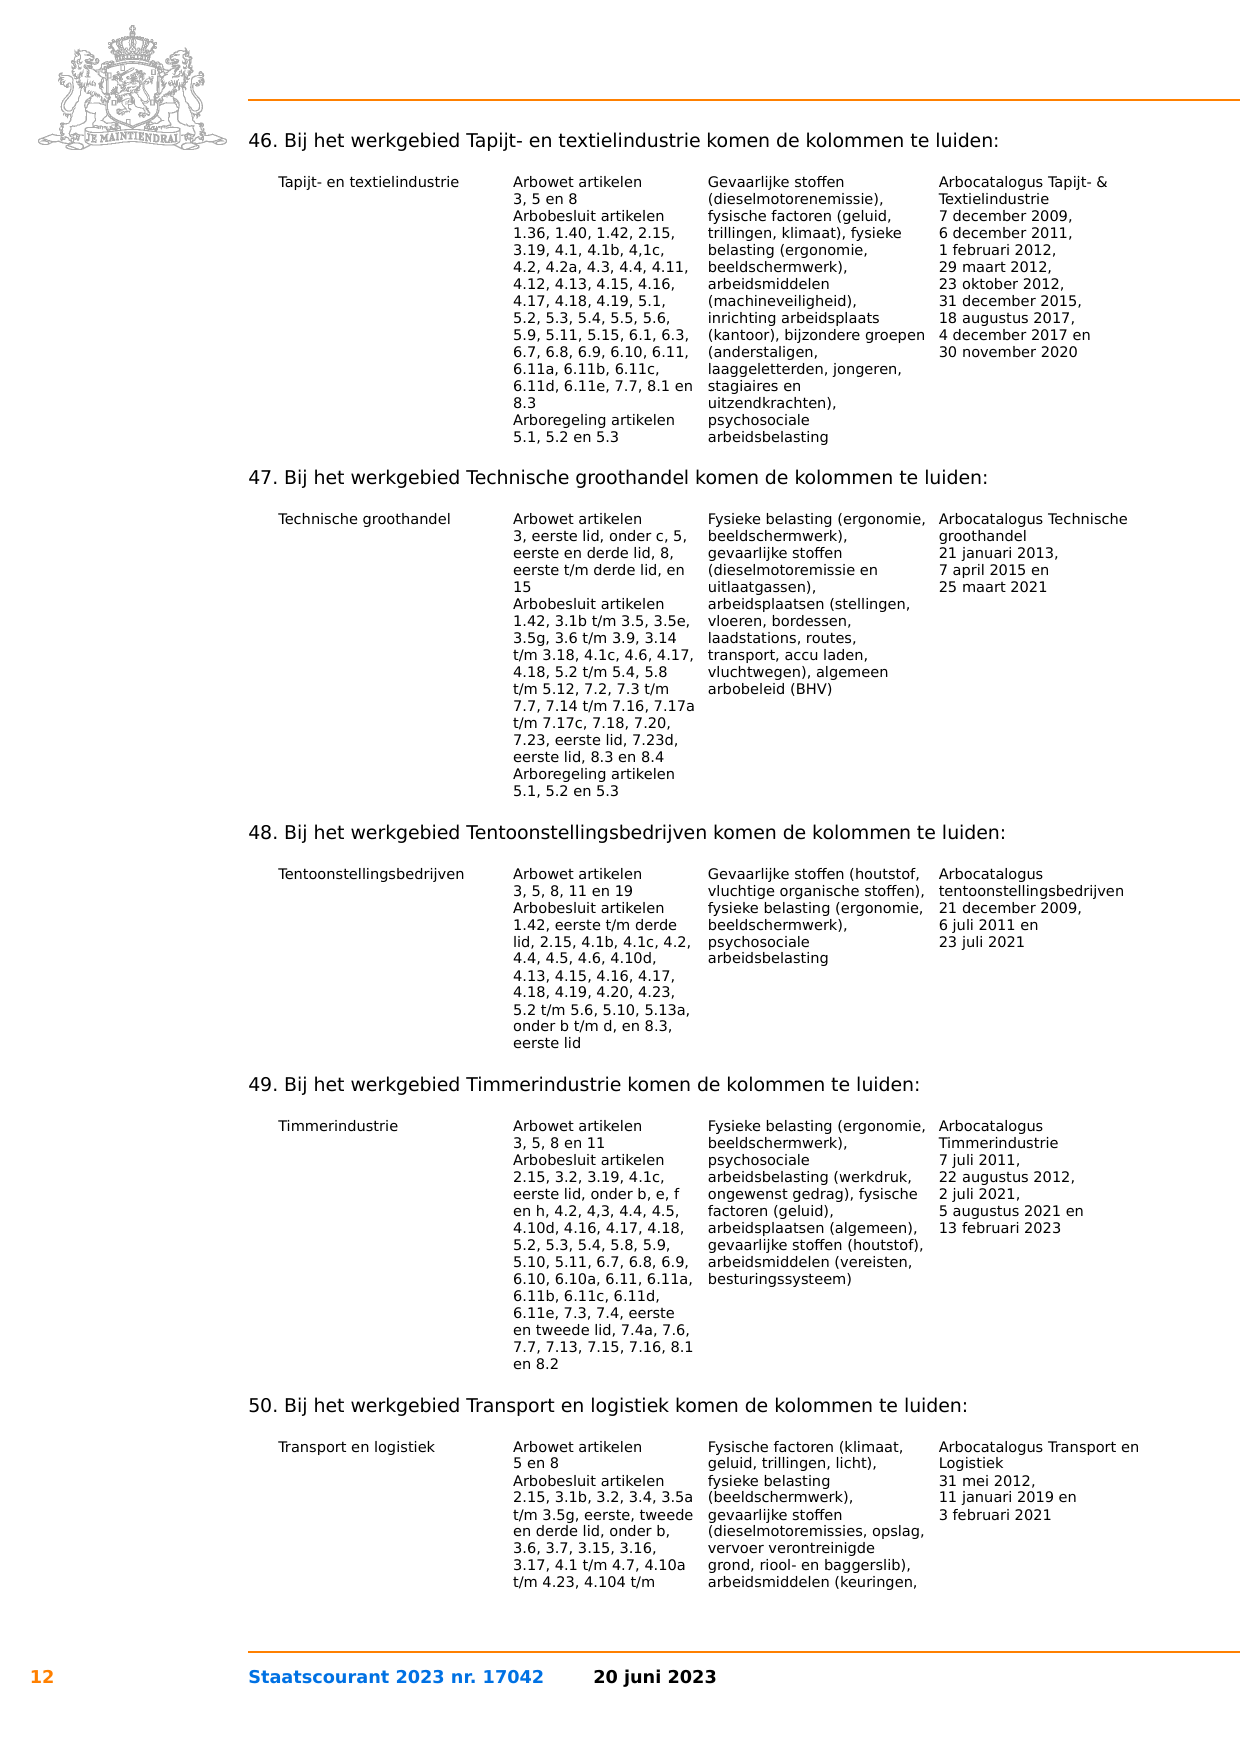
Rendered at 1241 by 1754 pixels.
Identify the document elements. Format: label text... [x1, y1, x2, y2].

table_header Transport en logistiek [278, 1439, 507, 1591]
table_header Technische groothandel [278, 511, 507, 800]
table_header Arbocatalogus tentoonstellingsbedrijven 21 december 2009, 6 juli 2011 en 23 juli 2021 [933, 866, 1163, 1052]
table_header Gevaarlijke stoffen (houtstof, vluchtige organische stoffen), fysieke belasting (ergonomie, beeldschermwerk), psychosociale arbeidsbelasting [702, 866, 933, 1052]
table_header Arbocatalogus Tapijt- & Textielindustrie 7 december 2009, 6 december 2011, 1 februari 2012, 29 maart 2012, 23 oktober 2012, 31 december 2015, 18 augustus 2017, 4 december 2017 en 30 november 2020 [933, 174, 1163, 445]
text 46. Bij het werkgebied Tapijt- en textielindustrie komen de kolommen te luiden: [248, 130, 1163, 152]
table_header Arbowet artikelen 3, eerste lid, onder c, 5, eerste en derde lid, 8, eerste t/m derde lid, en 15 Arbobesluit artikelen 1.42, 3.1b t/m 3.5, 3.5e, 3.5g, 3.6 t/m 3.9, 3.14 t/m 3.18, 4.1c, 4.6, 4.17, 4.18, 5.2 t/m 5.4, 5.8 t/m 5.12, 7.2, 7.3 t/m 7.7, 7.14 t/m 7.16, 7.17a t/m 7.17c, 7.18, 7.20, 7.23, eerste lid, 7.23d, eerste lid, 8.3 en 8.4 Arboregeling artikelen 5.1, 5.2 en 5.3 [507, 511, 702, 800]
text 48. Bij het werkgebied Tentoonstellingsbedrijven komen de kolommen te luiden: [248, 822, 1163, 844]
table_header Arbowet artikelen 3, 5, 8 en 11 Arbobesluit artikelen 2.15, 3.2, 3.19, 4.1c, eerste lid, onder b, e, f en h, 4.2, 4,3, 4.4, 4.5, 4.10d, 4.16, 4.17, 4.18, 5.2, 5.3, 5.4, 5.8, 5.9, 5.10, 5.11, 6.7, 6.8, 6.9, 6.10, 6.10a, 6.11, 6.11a, 6.11b, 6.11c, 6.11d, 6.11e, 7.3, 7.4, eerste en tweede lid, 7.4a, 7.6, 7.7, 7.13, 7.15, 7.16, 8.1 en 8.2 [507, 1118, 702, 1373]
table_header Tapijt- en textielindustrie [278, 174, 507, 445]
table_header Timmerindustrie [278, 1118, 507, 1373]
picture [38, 25, 227, 150]
text 49. Bij het werkgebied Timmerindustrie komen de kolommen te luiden: [248, 1074, 1163, 1096]
table_header Fysische factoren (klimaat, geluid, trillingen, licht), fysieke belasting (beeldschermwerk), gevaarlijke stoffen (dieselmotoremissies, opslag, vervoer verontreinigde grond, riool- en baggerslib), arbeidsmiddelen (keuringen, [702, 1439, 933, 1591]
table_header Fysieke belasting (ergonomie, beeldschermwerk), psychosociale arbeidsbelasting (werkdruk, ongewenst gedrag), fysische factoren (geluid), arbeidsplaatsen (algemeen), gevaarlijke stoffen (houtstof), arbeidsmiddelen (vereisten, besturingssysteem) [702, 1118, 933, 1373]
text 50. Bij het werkgebied Transport en logistiek komen de kolommen te luiden: [248, 1394, 1163, 1417]
table_header Arbowet artikelen 5 en 8 Arbobesluit artikelen 2.15, 3.1b, 3.2, 3.4, 3.5a t/m 3.5g, eerste, tweede en derde lid, onder b, 3.6, 3.7, 3.15, 3.16, 3.17, 4.1 t/m 4.7, 4.10a t/m 4.23, 4.104 t/m [507, 1439, 702, 1591]
text 47. Bij het werkgebied Technische groothandel komen de kolommen te luiden: [248, 467, 1163, 489]
table_header Arbowet artikelen 3, 5 en 8 Arbobesluit artikelen 1.36, 1.40, 1.42, 2.15, 3.19, 4.1, 4.1b, 4,1c, 4.2, 4.2a, 4.3, 4.4, 4.11, 4.12, 4.13, 4.15, 4.16, 4.17, 4.18, 4.19, 5.1, 5.2, 5.3, 5.4, 5.5, 5.6, 5.9, 5.11, 5.15, 6.1, 6.3, 6.7, 6.8, 6.9, 6.10, 6.11, 6.11a, 6.11b, 6.11c, 6.11d, 6.11e, 7.7, 8.1 en 8.3 Arboregeling artikelen 5.1, 5.2 en 5.3 [507, 174, 702, 445]
table_header Arbocatalogus Timmerindustrie 7 juli 2011, 22 augustus 2012, 2 juli 2021, 5 augustus 2021 en 13 februari 2023 [933, 1118, 1163, 1373]
table_header Gevaarlijke stoffen (dieselmotorenemissie), fysische factoren (geluid, trillingen, klimaat), fysieke belasting (ergonomie, beeldschermwerk), arbeidsmiddelen (machineveiligheid), inrichting arbeidsplaats (kantoor), bijzondere groepen (anderstaligen, laaggeletterden, jongeren, stagiaires en uitzendkrachten), psychosociale arbeidsbelasting [702, 174, 933, 445]
table_header Fysieke belasting (ergonomie, beeldschermwerk), gevaarlijke stoffen (dieselmotoremissie en uitlaatgassen), arbeidsplaatsen (stellingen, vloeren, bordessen, laadstations, routes, transport, accu laden, vluchtwegen), algemeen arbobeleid (BHV) [702, 511, 933, 800]
table_header Arbocatalogus Technische groothandel 21 januari 2013, 7 april 2015 en 25 maart 2021 [933, 511, 1163, 800]
table_header Tentoonstellingsbedrijven [278, 866, 507, 1052]
table_header Arbowet artikelen 3, 5, 8, 11 en 19 Arbobesluit artikelen 1.42, eerste t/m derde lid, 2.15, 4.1b, 4.1c, 4.2, 4.4, 4.5, 4.6, 4.10d, 4.13, 4.15, 4.16, 4.17, 4.18, 4.19, 4.20, 4.23, 5.2 t/m 5.6, 5.10, 5.13a, onder b t/m d, en 8.3, eerste lid [507, 866, 702, 1052]
table_header Arbocatalogus Transport en Logistiek 31 mei 2012, 11 januari 2019 en 3 februari 2021 [933, 1439, 1163, 1591]
